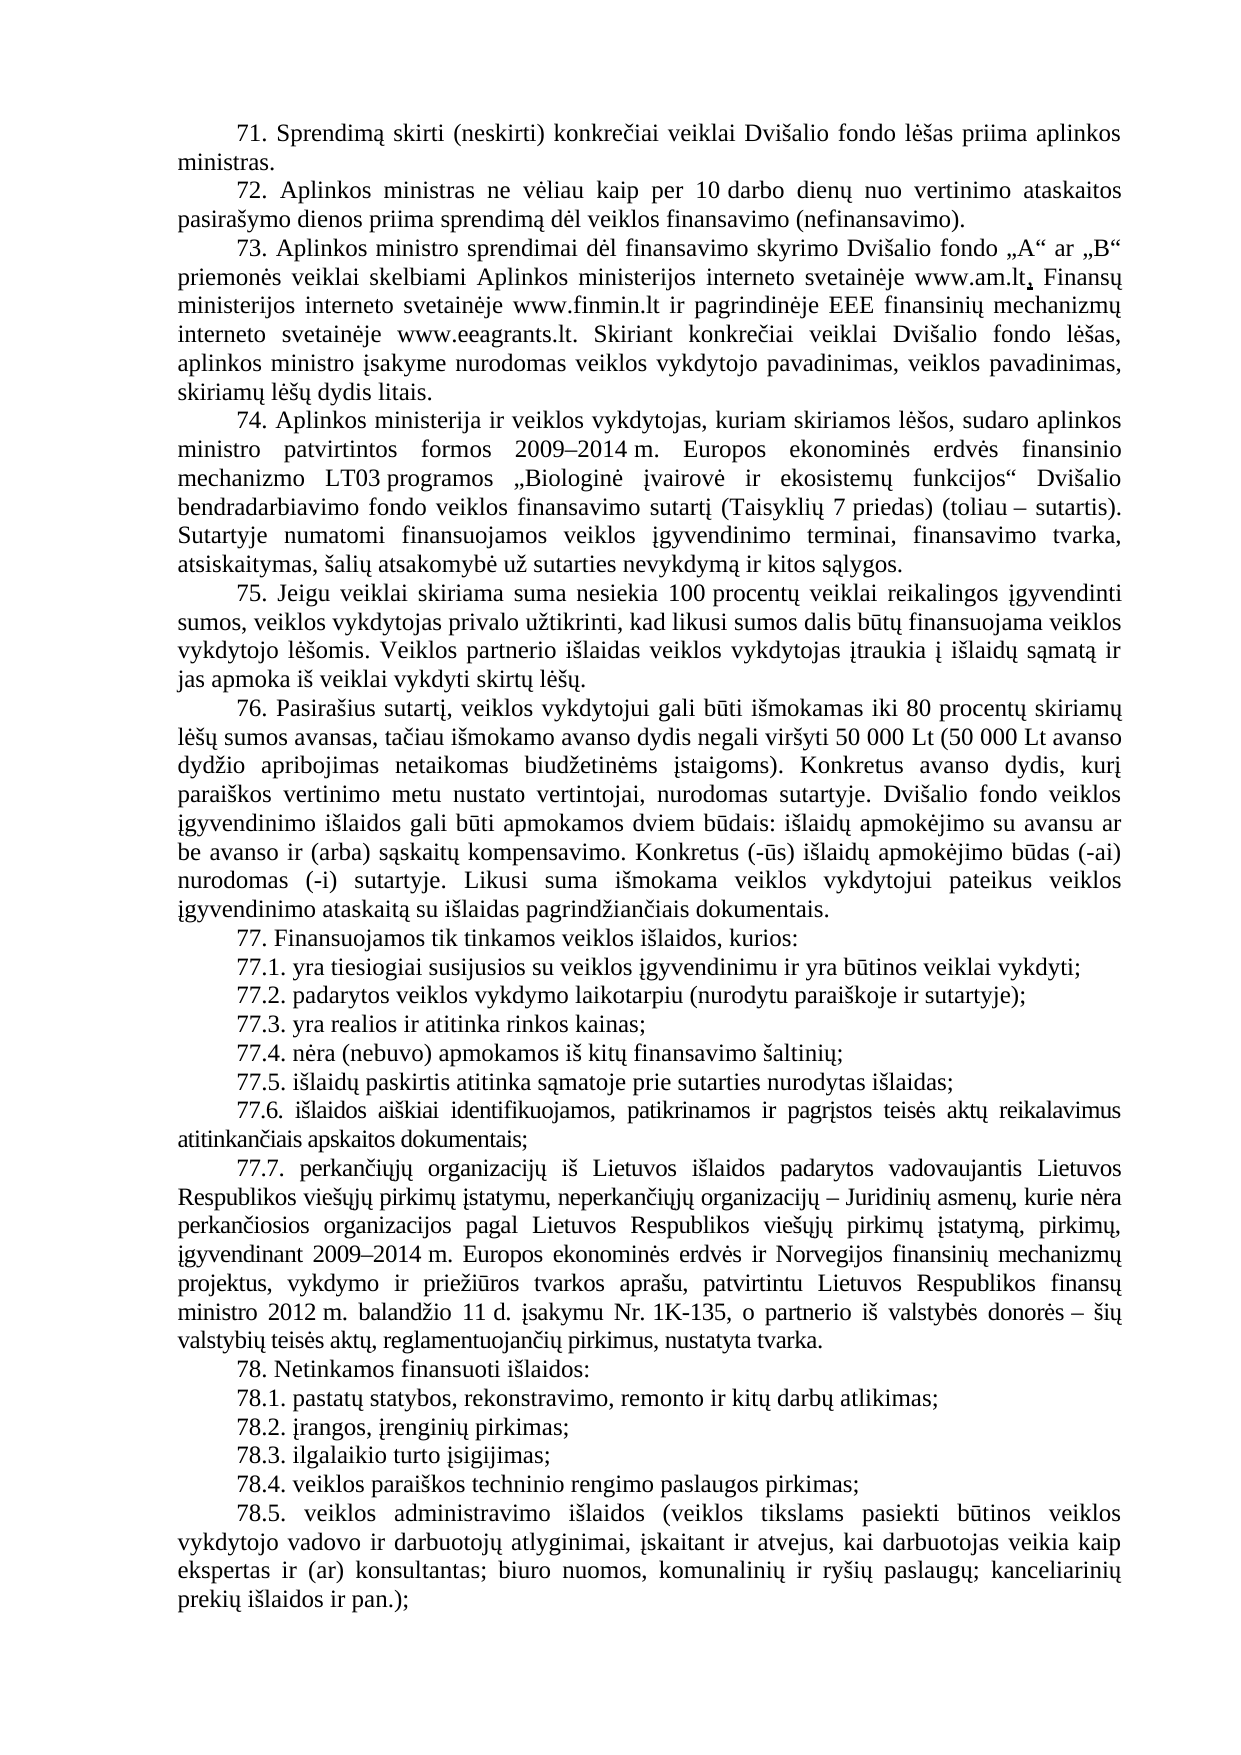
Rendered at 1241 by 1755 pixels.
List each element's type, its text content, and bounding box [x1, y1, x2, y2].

text 77.4. nėra (nebuvo) apmokamos iš kitų finansavimo šaltinių; [177, 1038, 1122, 1067]
text 73. Aplinkos ministro sprendimai dėl finansavimo skyrimo Dvišalio fondo „A“ ar „B“ priemonės veiklai skelbiami Aplinkos ministerijos interneto svetainėje www.am.lt, Finansų ministerijos interneto svetainėje www.finmin.lt ir pagrindinėje EEE finansinių mechanizmų interneto svetainėje www.eeagrants.lt. Skiriant konkrečiai veiklai Dvišalio fondo lėšas, aplinkos ministro įsakyme nurodomas veiklos vykdytojo pavadinimas, veiklos pavadinimas, skiriamų lėšų dydis litais. [177, 233, 1122, 406]
text 77.1. yra tiesiogiai susijusios su veiklos įgyvendinimu ir yra būtinos veiklai vykdyti; [177, 952, 1122, 981]
text 77. Finansuojamos tik tinkamos veiklos išlaidos, kurios: [177, 923, 1122, 952]
text 78. Netinkamos finansuoti išlaidos: [177, 1354, 1122, 1383]
text 78.5. veiklos administravimo išlaidos (veiklos tikslams pasiekti būtinos veiklos vykdytojo vadovo ir darbuotojų atlyginimai, įskaitant ir atvejus, kai darbuotojas veikia kaip ekspertas ir (ar) konsultantas; biuro nuomos, komunalinių ir ryšių paslaugų; kanceliarinių prekių išlaidos ir pan.); [177, 1498, 1122, 1613]
text 77.6. išlaidos aiškiai identifikuojamos, patikrinamos ir pagrįstos teisės aktų reikalavimus atitinkančiais apskaitos dokumentais; [177, 1096, 1122, 1153]
text 75. Jeigu veiklai skiriama suma nesiekia 100 procentų veiklai reikalingos įgyvendinti sumos, veiklos vykdytojas privalo užtikrinti, kad likusi sumos dalis būtų finansuojama veiklos vykdytojo lėšomis. Veiklos partnerio išlaidas veiklos vykdytojas įtraukia į išlaidų sąmatą ir jas apmoka iš veiklai vykdyti skirtų lėšų. [177, 578, 1122, 693]
text 77.3. yra realios ir atitinka rinkos kainas; [177, 1009, 1122, 1038]
text 72. Aplinkos ministras ne vėliau kaip per 10 darbo dienų nuo vertinimo ataskaitos pasirašymo dienos priima sprendimą dėl veiklos finansavimo (nefinansavimo). [177, 176, 1122, 233]
text 78.1. pastatų statybos, rekonstravimo, remonto ir kitų darbų atlikimas; [177, 1383, 1122, 1412]
text 71. Sprendimą skirti (neskirti) konkrečiai veiklai Dvišalio fondo lėšas priima aplinkos ministras. [177, 118, 1122, 176]
text 77.2. padarytos veiklos vykdymo laikotarpiu (nurodytu paraiškoje ir sutartyje); [177, 981, 1122, 1009]
text 78.2. įrangos, įrenginių pirkimas; [177, 1412, 1122, 1441]
text 78.3. ilgalaikio turto įsigijimas; [177, 1441, 1122, 1469]
text 78.4. veiklos paraiškos techninio rengimo paslaugos pirkimas; [177, 1469, 1122, 1498]
text 74. Aplinkos ministerija ir veiklos vykdytojas, kuriam skiriamos lėšos, sudaro aplinkos ministro patvirtintos formos 2009–2014 m. Europos ekonominės erdvės finansinio mechanizmo LT03 programos „Biologinė įvairovė ir ekosistemų funkcijos“ Dvišalio bendradarbiavimo fondo veiklos finansavimo sutartį (Taisyklių 7 priedas) (toliau – sutartis). Sutartyje numatomi finansuojamos veiklos įgyvendinimo terminai, finansavimo tvarka, atsiskaitymas, šalių atsakomybė už sutarties nevykdymą ir kitos sąlygos. [177, 406, 1122, 578]
text 77.7. perkančiųjų organizacijų iš Lietuvos išlaidos padarytos vadovaujantis Lietuvos Respublikos viešųjų pirkimų įstatymu, neperkančiųjų organizacijų – Juridinių asmenų, kurie nėra perkančiosios organizacijos pagal Lietuvos Respublikos viešųjų pirkimų įstatymą, pirkimų, įgyvendinant 2009–2014 m. Europos ekonominės erdvės ir Norvegijos finansinių mechanizmų projektus, vykdymo ir priežiūros tvarkos aprašu, patvirtintu Lietuvos Respublikos finansų ministro 2012 m. balandžio 11 d. įsakymu Nr. 1K-135, o partnerio iš valstybės donorės – šių valstybių teisės aktų, reglamentuojančių pirkimus, nustatyta tvarka. [177, 1153, 1122, 1354]
text 77.5. išlaidų paskirtis atitinka sąmatoje prie sutarties nurodytas išlaidas; [177, 1067, 1122, 1096]
text 76. Pasirašius sutartį, veiklos vykdytojui gali būti išmokamas iki 80 procentų skiriamų lėšų sumos avansas, tačiau išmokamo avanso dydis negali viršyti 50 000 Lt (50 000 Lt avanso dydžio apribojimas netaikomas biudžetinėms įstaigoms). Konkretus avanso dydis, kurį paraiškos vertinimo metu nustato vertintojai, nurodomas sutartyje. Dvišalio fondo veiklos įgyvendinimo išlaidos gali būti apmokamos dviem būdais: išlaidų apmokėjimo su avansu ar be avanso ir (arba) sąskaitų kompensavimo. Konkretus (-ūs) išlaidų apmokėjimo būdas (-ai) nurodomas (-i) sutartyje. Likusi suma išmokama veiklos vykdytojui pateikus veiklos įgyvendinimo ataskaitą su išlaidas pagrindžiančiais dokumentais. [177, 693, 1122, 923]
